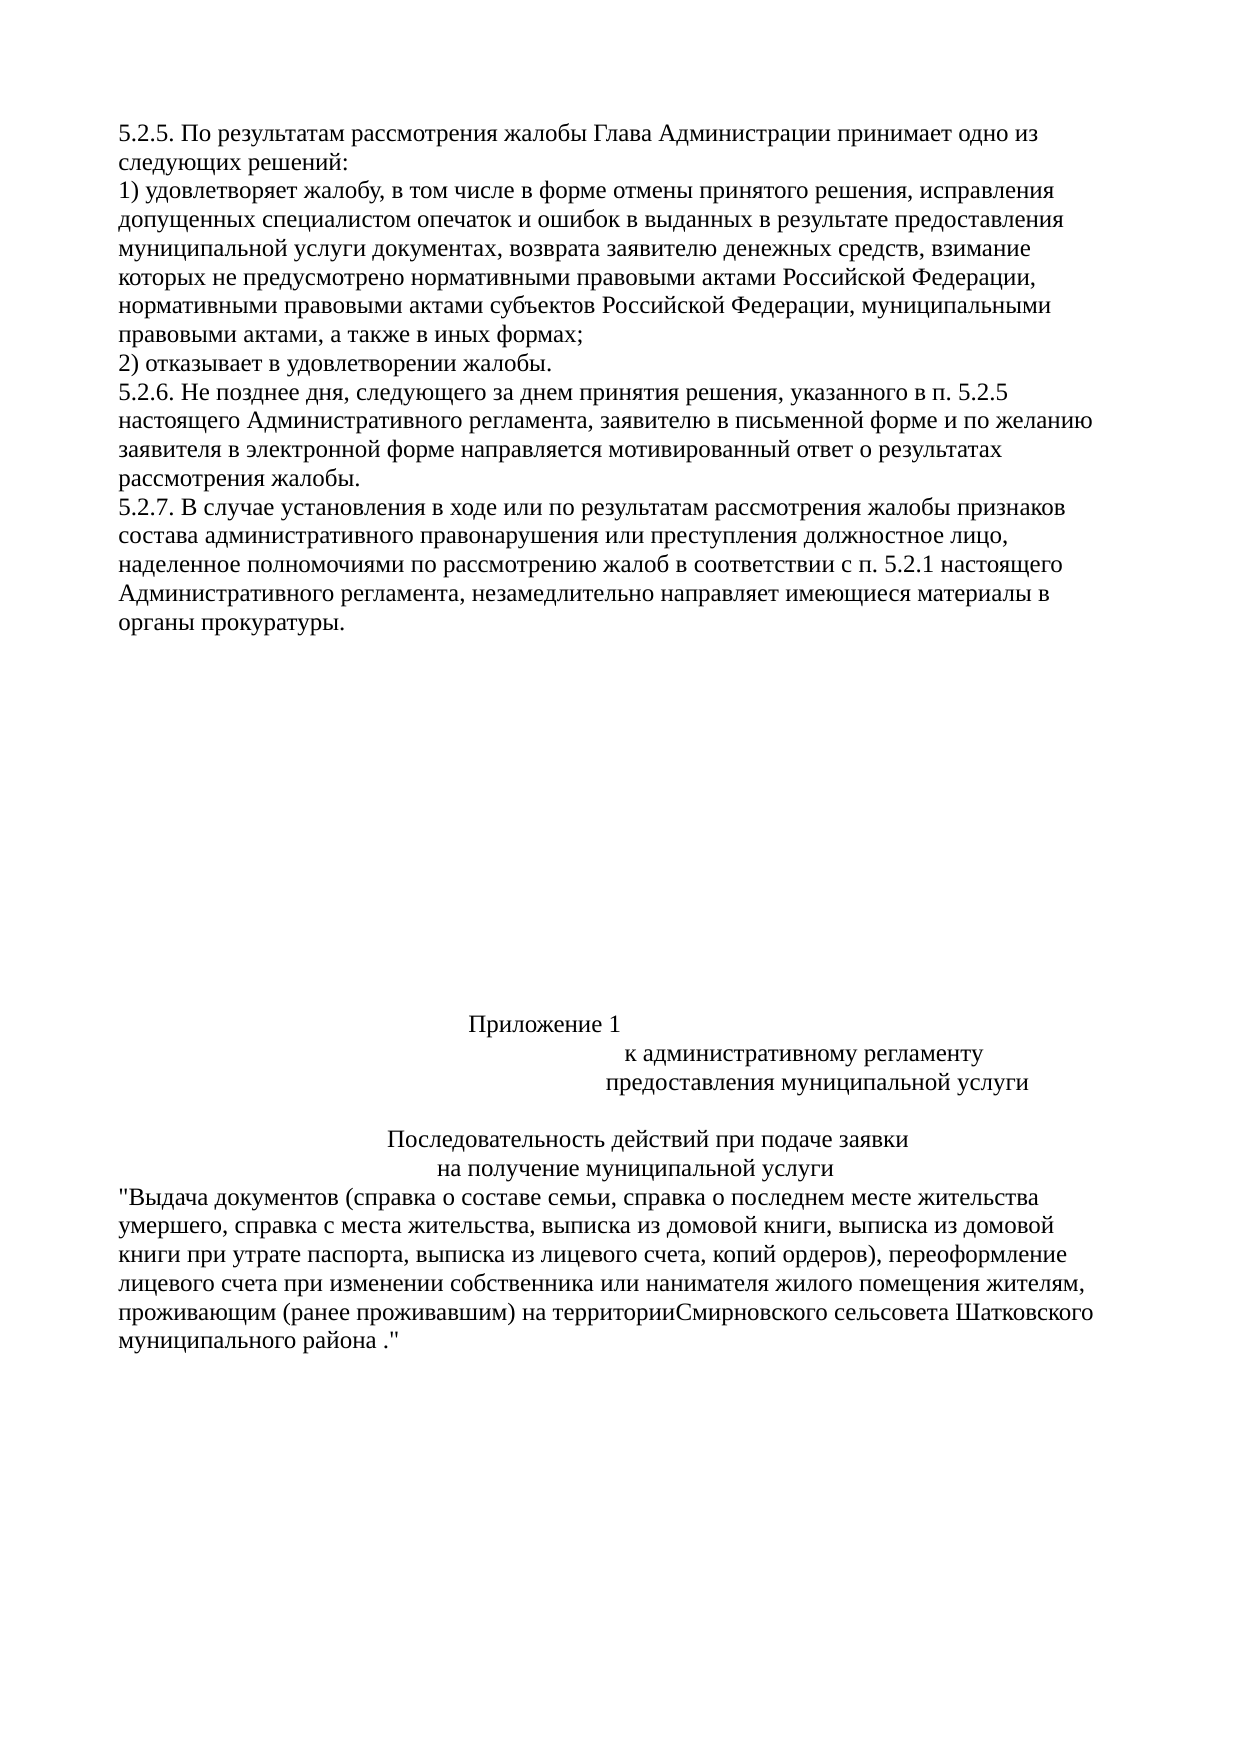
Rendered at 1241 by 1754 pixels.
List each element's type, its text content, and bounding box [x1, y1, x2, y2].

text на получение муниципальной услуги [118, 1153, 1122, 1182]
text "Выдача документов (справка о составе семьи, справка о последнем месте жительства умершего, справка с места жительства, выписка из домовой книги, выписка из домовой книги при утрате паспорта, выписка из лицевого счета, копий ордеров), переоформление лицевого счета при изменении собственника или нанимателя жилого помещения жителям, проживающим (ранее проживавшим) на территорииСмирновского сельсовета Шатковского муниципального района ." [118, 1182, 1122, 1354]
text 2) отказывает в удовлетворении жалобы. [118, 348, 1122, 377]
text предоставления муниципальной услуги [118, 1067, 1122, 1096]
text 5.2.6. Не позднее дня, следующего за днем принятия решения, указанного в п. 5.2.5 настоящего Административного регламента, заявителю в письменной форме и по желанию заявителя в электронной форме направляется мотивированный ответ о результатах рассмотрения жалобы. [118, 377, 1122, 492]
text Приложение 1 [118, 1009, 1122, 1038]
text 5.2.5. По результатам рассмотрения жалобы Глава Администрации принимает одно из следующих решений: [118, 118, 1122, 176]
text 5.2.7. В случае установления в ходе или по результатам рассмотрения жалобы признаков состава административного правонарушения или преступления должностное лицо, наделенное полномочиями по рассмотрению жалоб в соответствии с п. 5.2.1 настоящего Административного регламента, незамедлительно направляет имеющиеся материалы в органы прокуратуры. [118, 492, 1122, 636]
text Последовательность действий при подаче заявки [118, 1124, 1122, 1153]
text 1) удовлетворяет жалобу, в том числе в форме отмены принятого решения, исправления допущенных специалистом опечаток и ошибок в выданных в результате предоставления муниципальной услуги документах, возврата заявителю денежных средств, взимание которых не предусмотрено нормативными правовыми актами Российской Федерации, нормативными правовыми актами субъектов Российской Федерации, муниципальными правовыми актами, а также в иных формах; [118, 176, 1122, 348]
text к административному регламенту [118, 1038, 1122, 1067]
